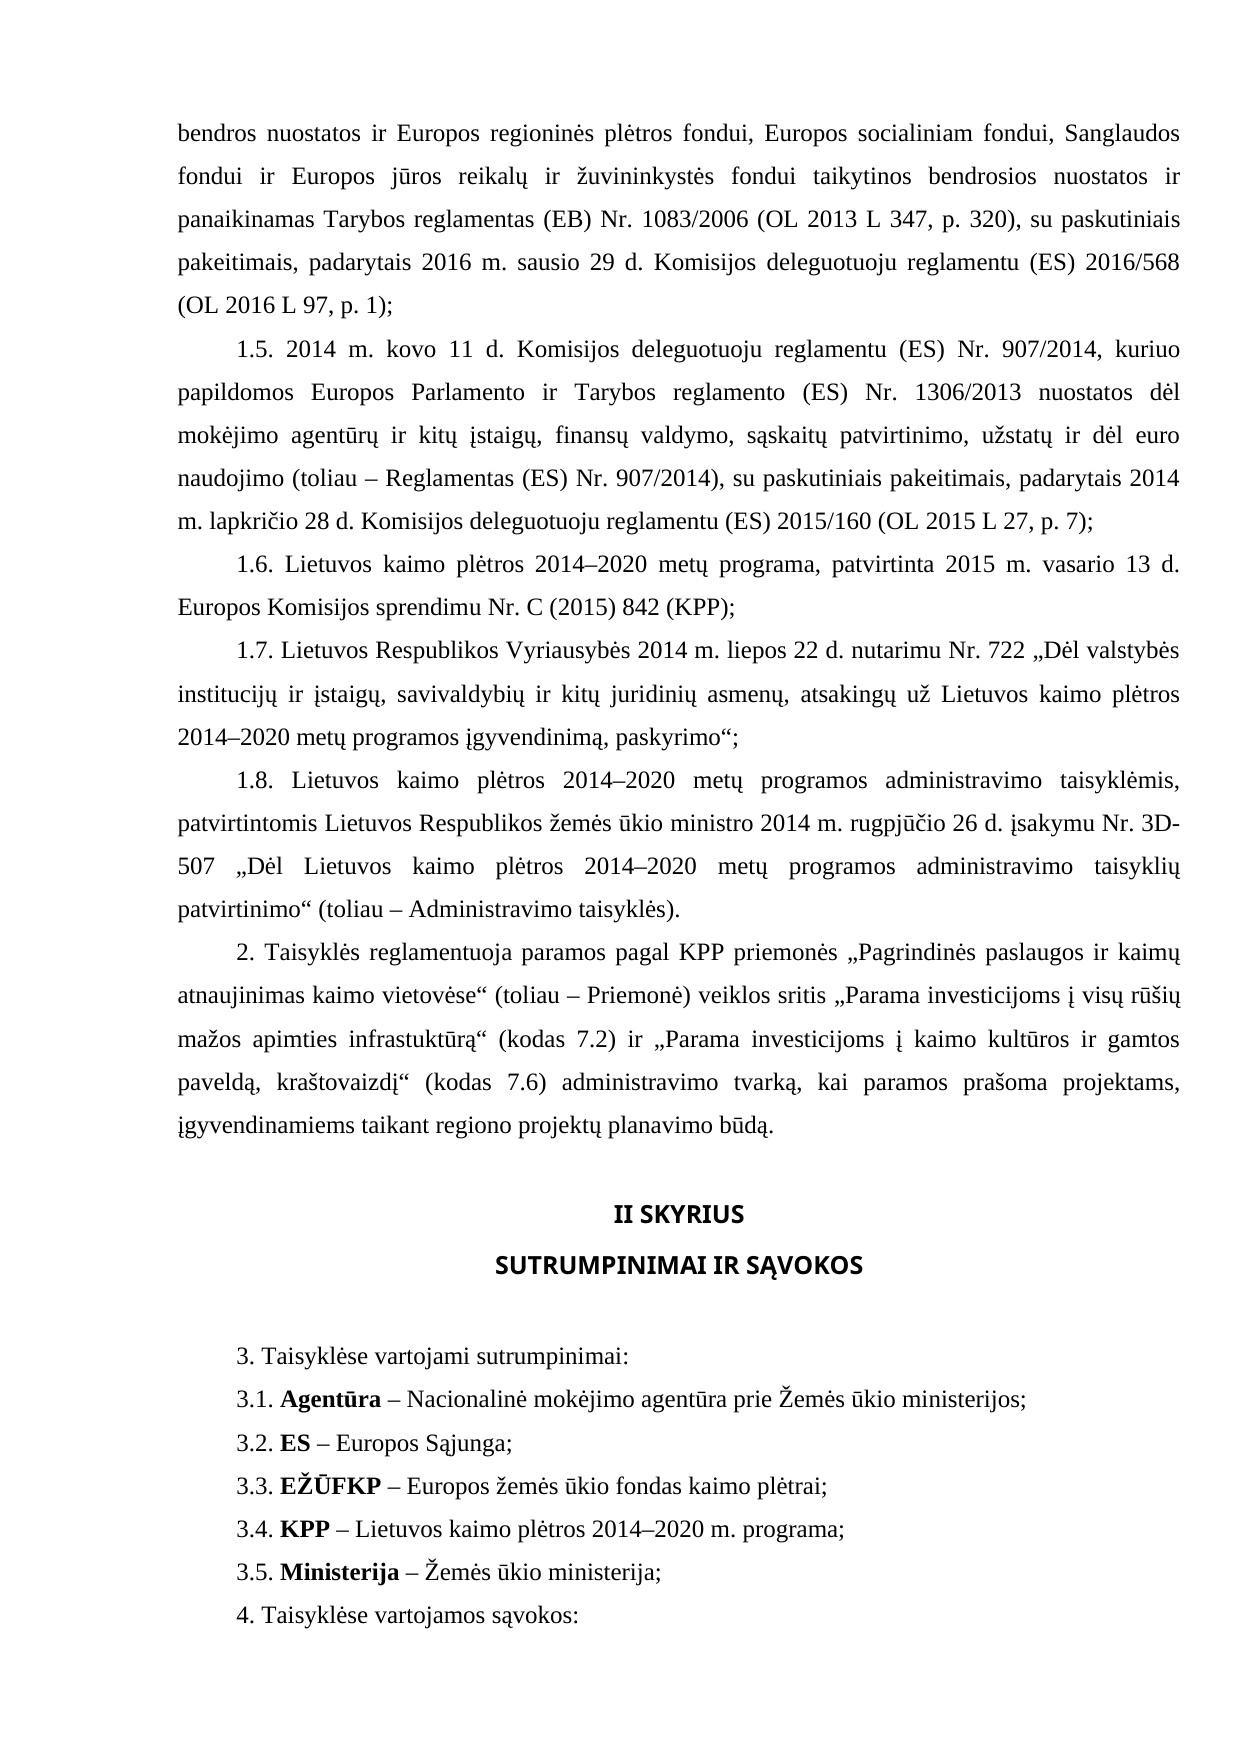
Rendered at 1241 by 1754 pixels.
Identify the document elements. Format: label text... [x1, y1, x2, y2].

text 3.2. ES – Europos Sąjunga; [177, 1428, 1181, 1456]
text SUTRUMPINIMAI IR SĄVOKOS [177, 1247, 1181, 1281]
text 3.5. Ministerija – Žemės ūkio ministerija; [177, 1557, 1181, 1586]
text II Skyrius [177, 1196, 1181, 1230]
text 4. Taisyklėse vartojamos sąvokos: [177, 1600, 1181, 1629]
text 3. Taisyklėse vartojami sutrumpinimai: [177, 1341, 1181, 1370]
text 2. Taisyklės reglamentuoja paramos pagal KPP priemonės „Pagrindinės paslaugos ir kaimų atnaujinimas kaimo vietovėse“ (toliau – Priemonė) veiklos sritis „Parama investicijoms į visų rūšių mažos apimties infrastuktūrą“ (kodas 7.2) ir „Parama investicijoms į kaimo kultūros ir gamtos paveldą, kraštovaizdį“ (kodas 7.6) administravimo tvarką, kai paramos prašoma projektams, įgyvendinamiems taikant regiono projektų planavimo būdą. [177, 937, 1181, 1139]
text 3.1. Agentūra – Nacionalinė mokėjimo agentūra prie Žemės ūkio ministerijos; [177, 1384, 1181, 1413]
text 1.5. 2014 m. kovo 11 d. Komisijos deleguotuoju reglamentu (ES) Nr. 907/2014, kuriuo papildomos Europos Parlamento ir Tarybos reglamento (ES) Nr. 1306/2013 nuostatos dėl mokėjimo agentūrų ir kitų įstaigų, finansų valdymo, sąskaitų patvirtinimo, užstatų ir dėl euro naudojimo (toliau – Reglamentas (ES) Nr. 907/2014), su paskutiniais pakeitimais, padarytais 2014 m. lapkričio 28 d. Komisijos deleguotuoju reglamentu (ES) 2015/160 (OL 2015 L 27, p. 7); [177, 334, 1181, 535]
text 1.8. Lietuvos kaimo plėtros 2014–2020 metų programos administravimo taisyklėmis, patvirtintomis Lietuvos Respublikos žemės ūkio ministro 2014 m. rugpjūčio 26 d. įsakymu Nr. 3D-507 „Dėl Lietuvos kaimo plėtros 2014–2020 metų programos administravimo taisyklių patvirtinimo“ (toliau – Administravimo taisyklės). [177, 765, 1181, 923]
text bendros nuostatos ir Europos regioninės plėtros fondui, Europos socialiniam fondui, Sanglaudos fondui ir Europos jūros reikalų ir žuvininkystės fondui taikytinos bendrosios nuostatos ir panaikinamas Tarybos reglamentas (EB) Nr. 1083/2006 (OL 2013 L 347, p. 320), su paskutiniais pakeitimais, padarytais 2016 m. sausio 29 d. Komisijos deleguotuoju reglamentu (ES) 2016/568 (OL 2016 L 97, p. 1); [177, 118, 1181, 319]
text 3.4. KPP – Lietuvos kaimo plėtros 2014–2020 m. programa; [177, 1514, 1181, 1543]
text 1.6. Lietuvos kaimo plėtros 2014–2020 metų programa, patvirtinta 2015 m. vasario 13 d. Europos Komisijos sprendimu Nr. C (2015) 842 (KPP); [177, 549, 1181, 621]
text 1.7. Lietuvos Respublikos Vyriausybės 2014 m. liepos 22 d. nutarimu Nr. 722 „Dėl valstybės institucijų ir įstaigų, savivaldybių ir kitų juridinių asmenų, atsakingų už Lietuvos kaimo plėtros 2014–2020 metų programos įgyvendinimą, paskyrimo“; [177, 636, 1181, 751]
text 3.3. EŽŪFKP – Europos žemės ūkio fondas kaimo plėtrai; [177, 1471, 1181, 1499]
